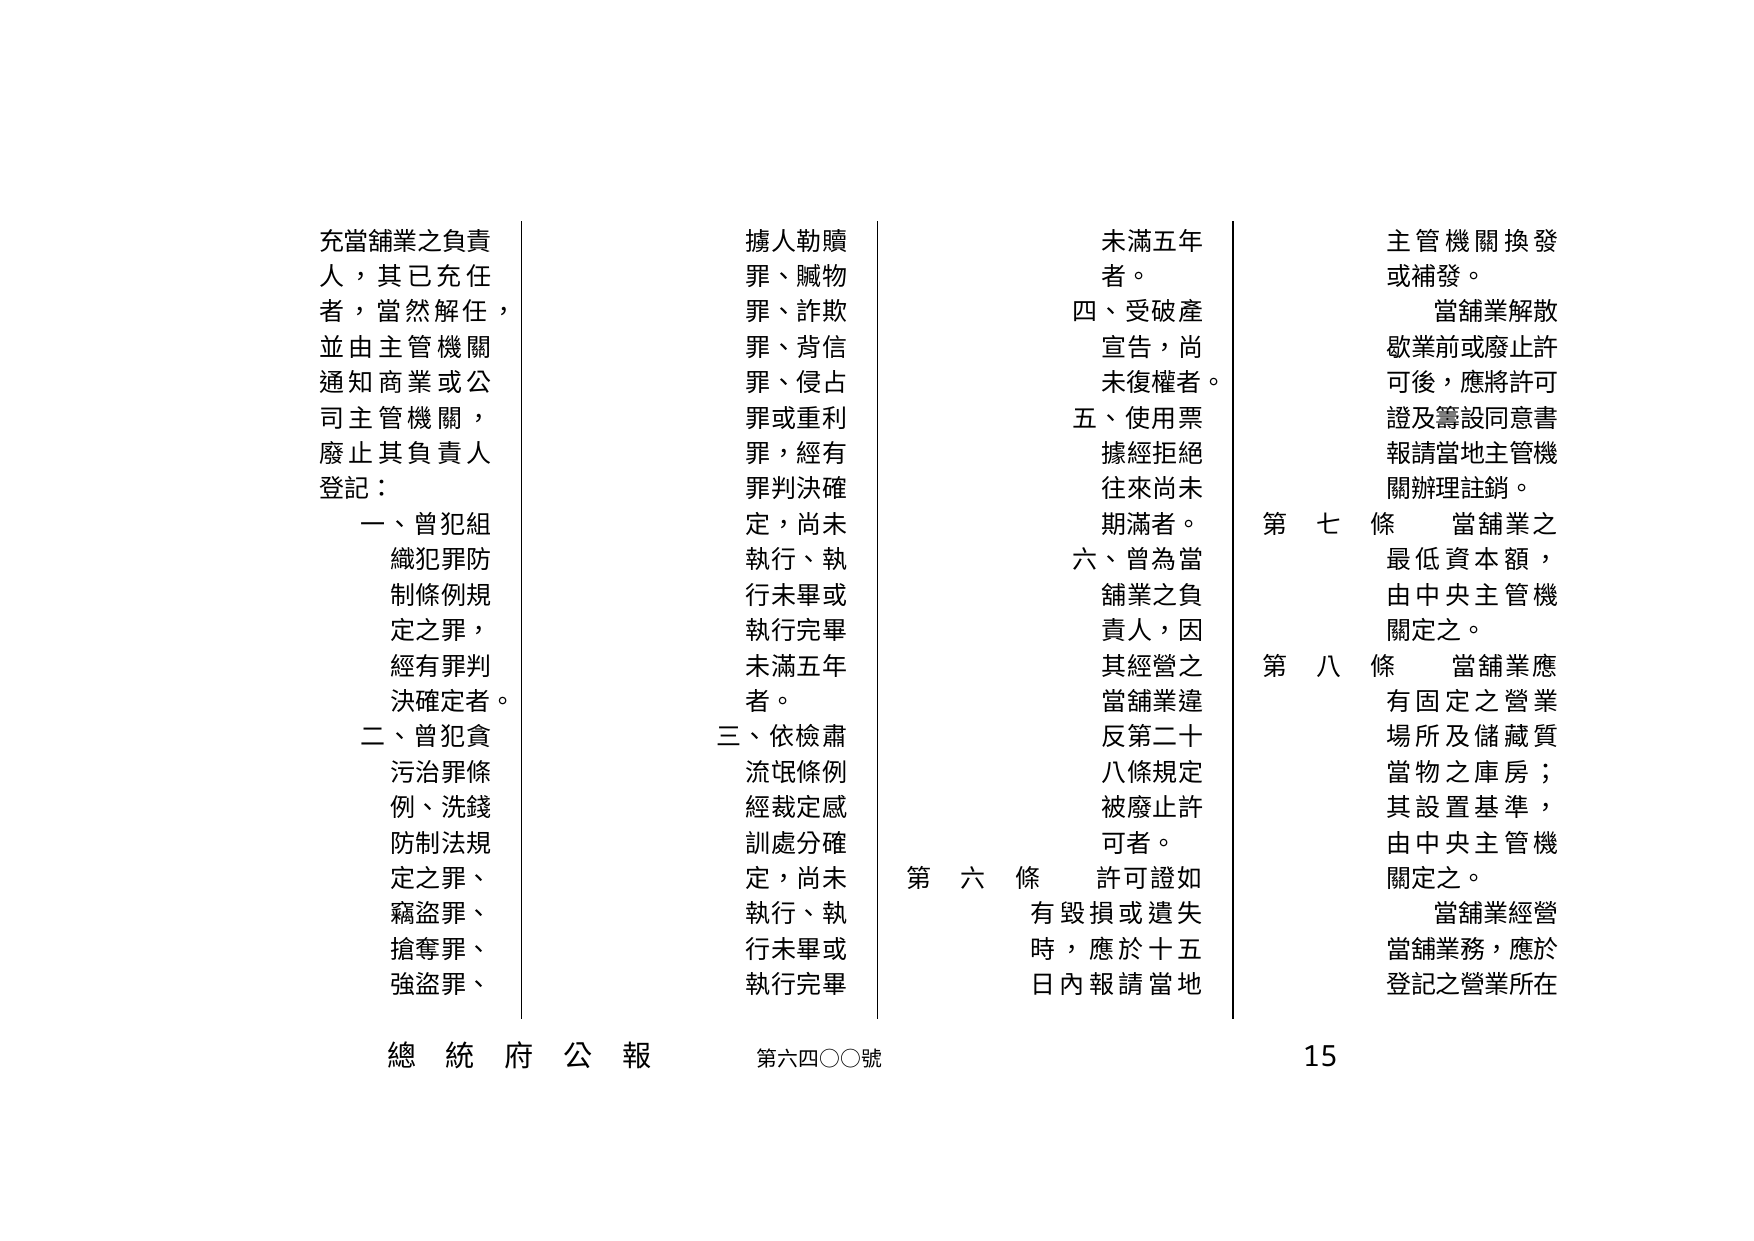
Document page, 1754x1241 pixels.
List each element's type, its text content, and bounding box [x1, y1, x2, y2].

text 三、依檢肅流氓條例經裁定感訓處分確定，尚未執行、執行未畢或執行完畢 [716, 717, 847, 1001]
text 擄人勒贖罪、贓物罪、詐欺罪、背信罪、侵占罪或重利罪，經有罪判決確定，尚未執行、執行未畢或執行完畢未滿五年者。 [716, 222, 847, 717]
text 五、使用票據經拒絕往來尚未期滿者。 [1072, 399, 1203, 540]
text 主管機關換發或補發。 [1262, 222, 1559, 292]
text 六、曾為當舖業之負責人，因其經營之當舖業違反第二十八條規定被廢止許可者。 [1072, 540, 1203, 859]
text 四、受破產宣告，尚未復權者。 [1072, 292, 1203, 399]
text 當舖業經營當舖業務，應於登記之營業所在 [1386, 894, 1559, 1001]
text 第 五 條 有下列情事之一者，不得充當舖業之負責人，其已充任者，當然解任，並由主管機關通知商業或公司主管機關，廢止其負責人登記： [195, 222, 491, 505]
text 第 六 條 許可證如有毀損或遺失時，應於十五日內報請當地 [906, 859, 1203, 1001]
text 一、曾犯組織犯罪防制條例規定之罪，經有罪判決確定者。 [360, 505, 491, 717]
text 二、曾犯貪污治罪條例、洗錢防制法規定之罪、竊盜罪、搶奪罪、強盜罪、 [360, 717, 491, 1001]
text 未滿五年者。 [1072, 222, 1203, 292]
text 當舖業解散、歇業前或廢止許可後，應將許可證及籌設同意書報請當地主管機關辦理註銷。 [1386, 292, 1559, 505]
text 第 七 條 當舖業之最低資本額，由中央主管機關定之。 [1262, 505, 1559, 647]
text 第 八 條 當舖業應有固定之營業場所及儲藏質當物之庫房；其設置基準，由中央主管機關定之。 [1262, 647, 1559, 894]
